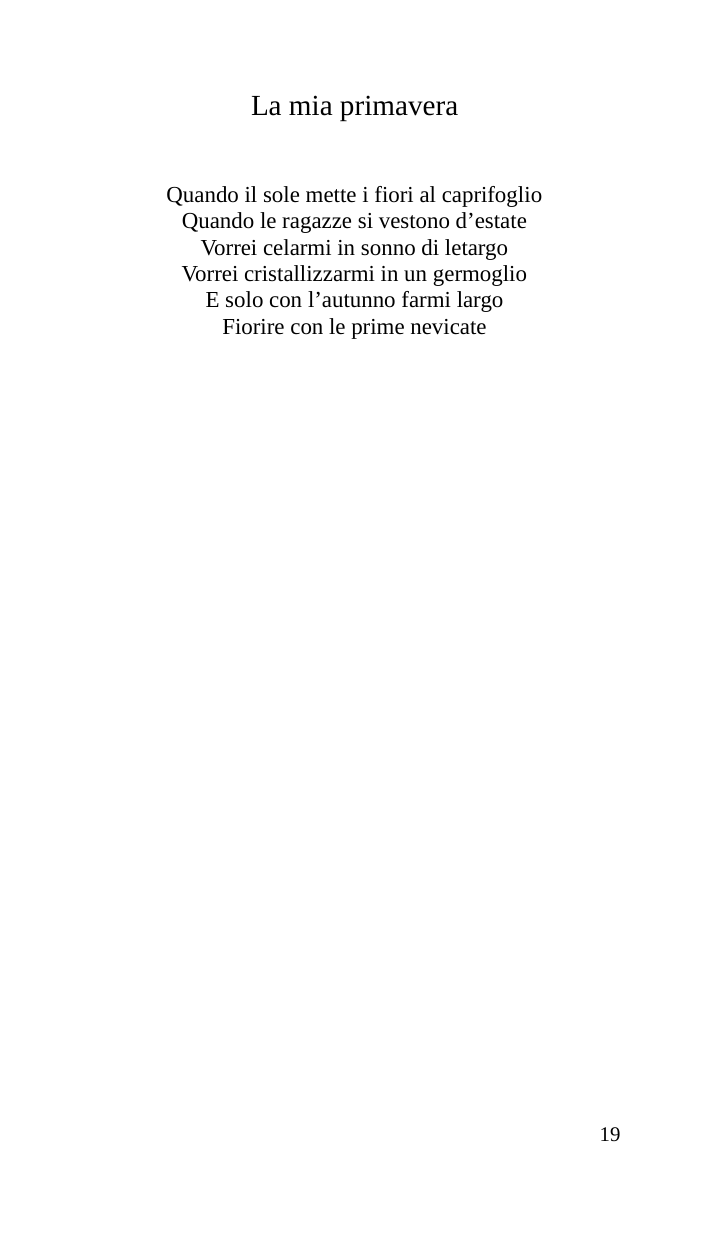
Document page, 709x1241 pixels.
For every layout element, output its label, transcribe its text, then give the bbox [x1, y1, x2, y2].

text Quando il sole mette i fiori al caprifoglio [88, 181, 620, 207]
text E solo con l’autunno farmi largo [88, 287, 620, 313]
text Vorrei cristallizzarmi in un germoglio [88, 260, 620, 287]
text Vorrei celarmi in sonno di letargo [88, 234, 620, 260]
text La mia primavera [88, 88, 620, 122]
text Quando le ragazze si vestono d’estate [88, 207, 620, 234]
text Fiorire con le prime nevicate [88, 313, 620, 339]
